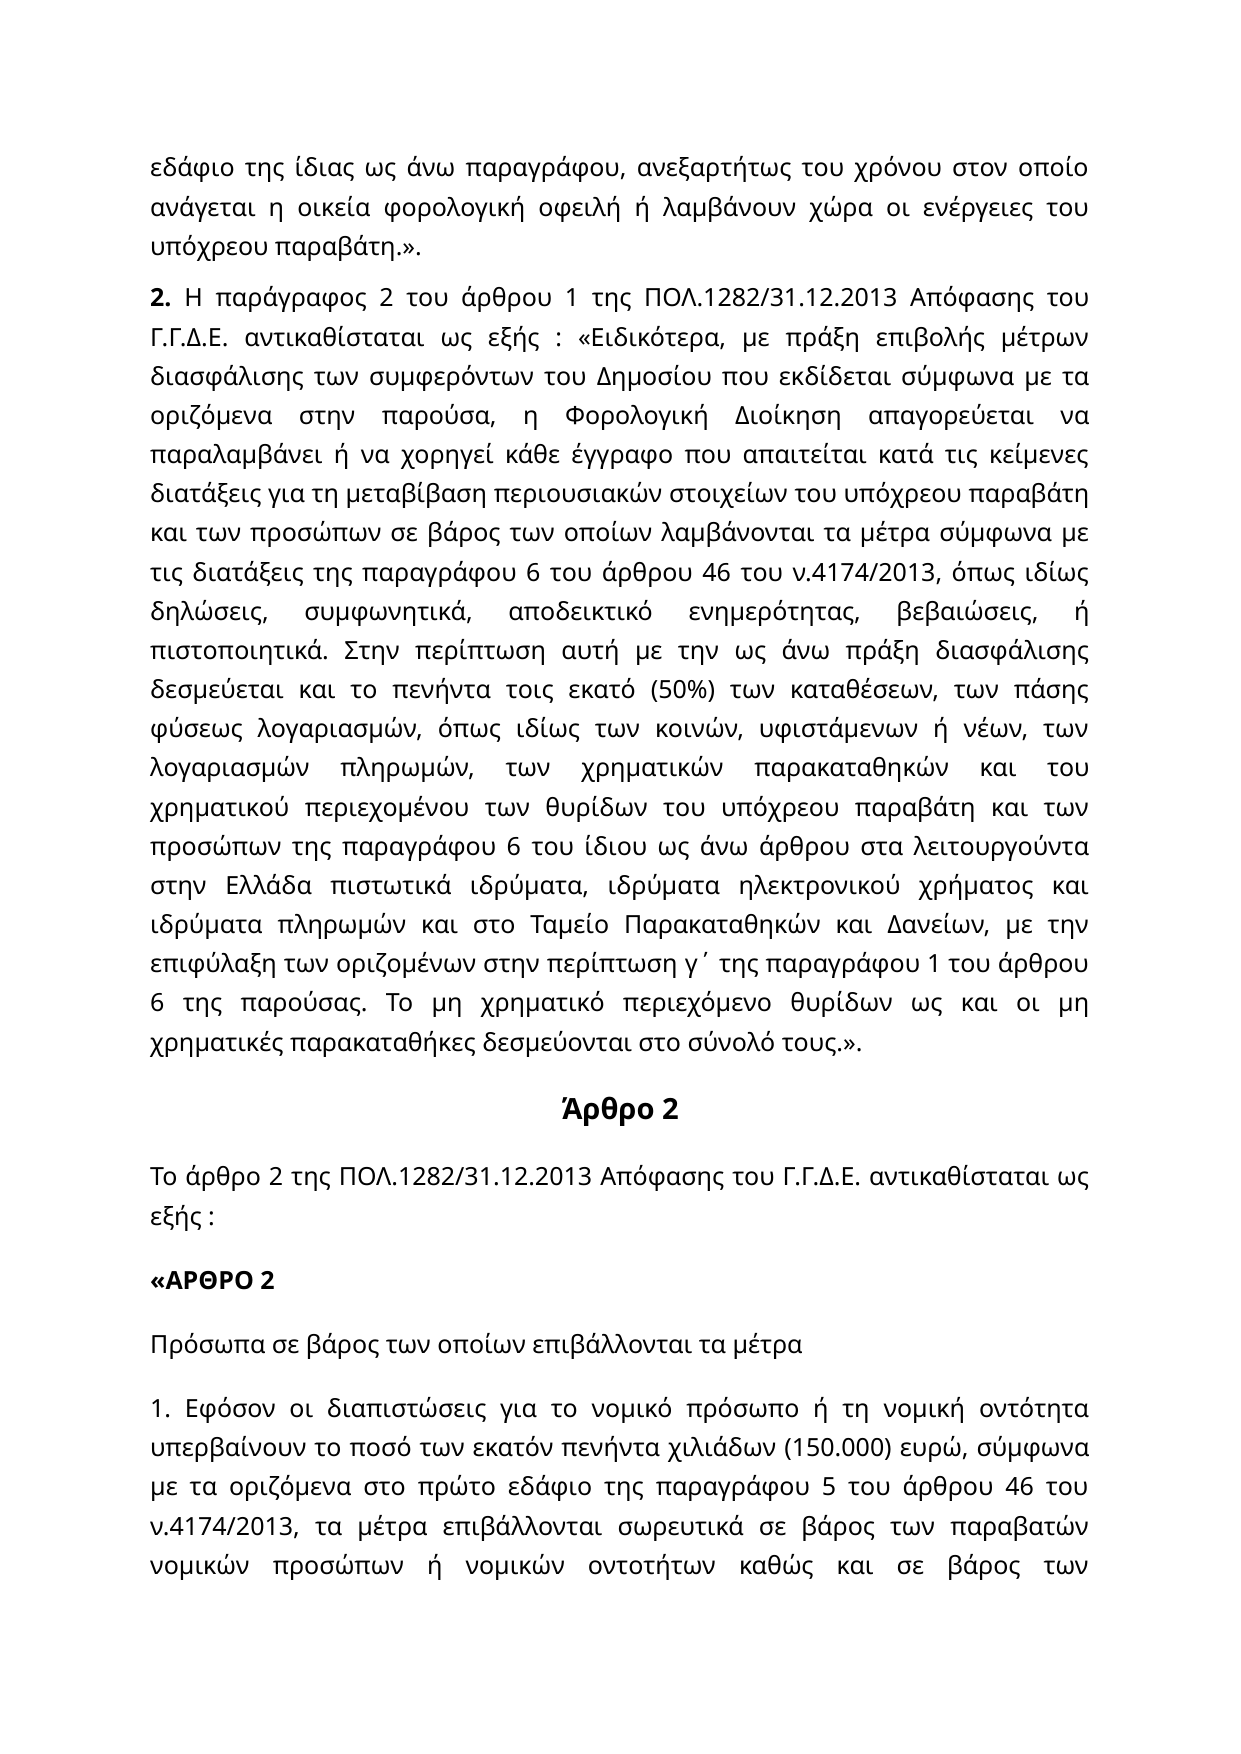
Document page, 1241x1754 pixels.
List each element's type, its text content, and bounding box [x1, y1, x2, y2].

text 1. Εφόσον οι διαπιστώσεις για το νομικό πρόσωπο ή τη νομική οντότητα υπερβαίνουν το ποσό των εκατόν πενήντα χιλιάδων (150.000) ευρώ, σύμφωνα με τα οριζόμενα στο πρώτο εδάφιο της παραγράφου 5 του άρθρου 46 του ν.4174/2013, τα μέτρα επιβάλλονται σωρευτικά σε βάρος των παραβατών νομικών προσώπων ή νομικών οντοτήτων καθώς και σε βάρος των [150, 1391, 1090, 1581]
text Το άρθρο 2 της ΠΟΛ.1282/31.12.2013 Απόφασης του Γ.Γ.Δ.Ε. αντικαθίσταται ως εξής : [150, 1159, 1090, 1232]
text 2. Η παράγραφος 2 του άρθρου 1 της ΠΟΛ.1282/31.12.2013 Απόφασης του Γ.Γ.Δ.Ε. αντικαθίσταται ως εξής : «Ειδικότερα, με πράξη επιβολής μέτρων διασφάλισης των συμφερόντων του Δημοσίου που εκδίδεται σύμφωνα με τα οριζόμενα στην παρούσα, η Φορολογική Διοίκηση απαγορεύεται να παραλαμβάνει ή να χορηγεί κάθε έγγραφο που απαιτείται κατά τις κείμενες διατάξεις για τη μεταβίβαση περιουσιακών στοιχείων του υπόχρεου παραβάτη και των προσώπων σε βάρος των οποίων λαμβάνονται τα μέτρα σύμφωνα με τις διατάξεις της παραγράφου 6 του άρθρου 46 του ν.4174/2013, όπως ιδίως δηλώσεις, συμφωνητικά, αποδεικτικό ενημερότητας, βεβαιώσεις, ή πιστοποιητικά. Στην περίπτωση αυτή με την ως άνω πράξη διασφάλισης δεσμεύεται και το πενήντα τοις εκατό (50%) των καταθέσεων, των πάσης φύσεως λογαριασμών, όπως ιδίως των κοινών, υφιστάμενων ή νέων, των λογαριασμών πληρωμών, των χρηματικών παρακαταθηκών και του χρηματικού περιεχομένου των θυρίδων του υπόχρεου παραβάτη και των προσώπων της παραγράφου 6 του ίδιου ως άνω άρθρου στα λειτουργούντα στην Ελλάδα πιστωτικά ιδρύματα, ιδρύματα ηλεκτρονικού χρήματος και ιδρύματα πληρωμών και στο Ταμείο Παρακαταθηκών και Δανείων, με την επιφύλαξη των οριζομένων στην περίπτωση γ΄ της παραγράφου 1 του άρθρου 6 της παρούσας. Το μη χρηματικό περιεχόμενο θυρίδων ως και οι μη χρηματικές παρακαταθήκες δεσμεύονται στο σύνολό τους.». [150, 280, 1090, 1058]
subtitle Άρθρο 2 [150, 1088, 1090, 1128]
text «ΑΡΘΡΟ 2 [150, 1262, 1090, 1296]
text εδάφιο της ίδιας ως άνω παραγράφου, ανεξαρτήτως του χρόνου στον οποίο ανάγεται η οικεία φορολογική οφειλή ή λαμβάνουν χώρα οι ενέργειες του υπόχρεου παραβάτη.». [150, 150, 1090, 262]
text Πρόσωπα σε βάρος των οποίων επιβάλλονται τα μέτρα [150, 1326, 1090, 1361]
